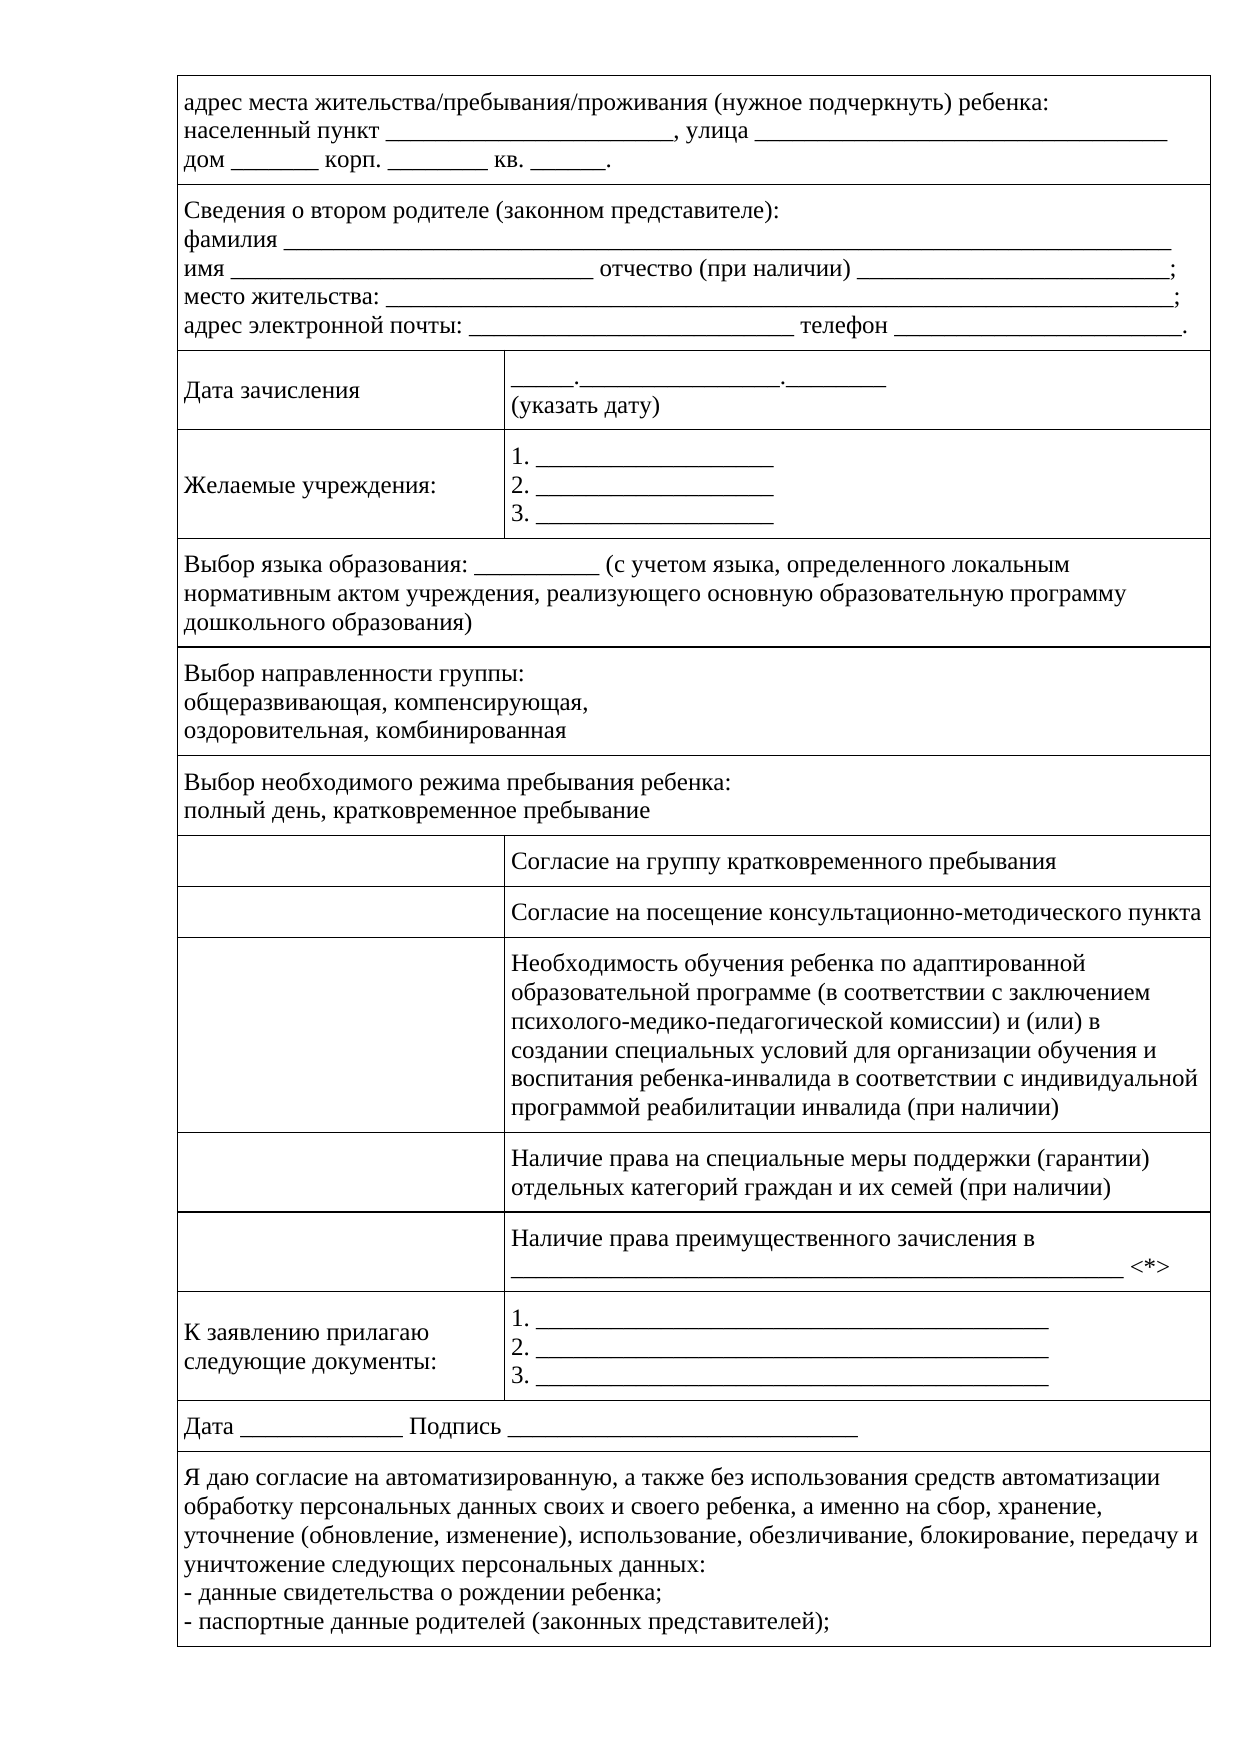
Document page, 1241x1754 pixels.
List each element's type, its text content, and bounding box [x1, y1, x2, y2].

table_cell [178, 836, 504, 886]
table_cell К заявлению прилагаю следующие документы: [178, 1292, 504, 1400]
table_cell Дата зачисления [178, 351, 504, 429]
table_cell Желаемые учреждения: [178, 430, 504, 538]
table_cell 1. ___________________ 2. ___________________ 3. ___________________ [505, 430, 1210, 538]
table_cell Я даю согласие на автоматизированную, а также без использования средств автоматизации обработку персональных данных своих и своего ребенка, а именно на сбор, хранение, уточнение (обновление, изменение), использование, обезличивание, блокирование, передачу и уничтожение следующих персональных данных: - данные свидетельства о рождении ребенка; - паспортные данные родителей (законных представителей); [178, 1452, 1210, 1646]
table_cell [178, 938, 504, 1132]
table_cell Дата _____________ Подпись ____________________________ [178, 1401, 1210, 1451]
table_cell Выбор направленности группы: общеразвивающая, компенсирующая, оздоровительная, комбинированная [178, 648, 1210, 755]
table_cell Согласие на посещение консультационно-методического пункта [505, 887, 1210, 937]
table_cell 1. _________________________________________ 2. _________________________________________ 3. _________________________________________ [505, 1292, 1210, 1400]
table_cell Необходимость обучения ребенка по адаптированной образовательной программе (в соответствии с заключением психолого-медико-педагогической комиссии) и (или) в создании специальных условий для организации обучения и воспитания ребенка-инвалида в соответствии с индивидуальной программой реабилитации инвалида (при наличии) [505, 938, 1210, 1132]
table_cell Выбор языка образования: __________ (с учетом языка, определенного локальным нормативным актом учреждения, реализующего основную образовательную программу дошкольного образования) [178, 539, 1210, 646]
table_cell [178, 1213, 504, 1291]
table_cell _____.________________.________ (указать дату) [505, 351, 1210, 429]
table_cell Согласие на группу кратковременного пребывания [505, 836, 1210, 886]
table_cell Сведения о втором родителе (законном представителе): фамилия _______________________________________________________________________ имя _____________________________ отчество (при наличии) _________________________; место жительства: _______________________________________________________________; адрес электронной почты: __________________________ телефон _______________________. [178, 185, 1210, 349]
table_cell Выбор необходимого режима пребывания ребенка: полный день, кратковременное пребывание [178, 756, 1210, 835]
table_cell Наличие права на специальные меры поддержки (гарантии) отдельных категорий граждан и их семей (при наличии) [505, 1133, 1210, 1211]
table_cell адрес места жительства/пребывания/проживания (нужное подчеркнуть) ребенка: населенный пункт _______________________, улица _________________________________ дом _______ корп. ________ кв. ______. [178, 76, 1210, 183]
table_cell Наличие права преимущественного зачисления в _________________________________________________ <*> [505, 1213, 1210, 1291]
table_cell [178, 887, 504, 937]
table_cell [178, 1133, 504, 1211]
